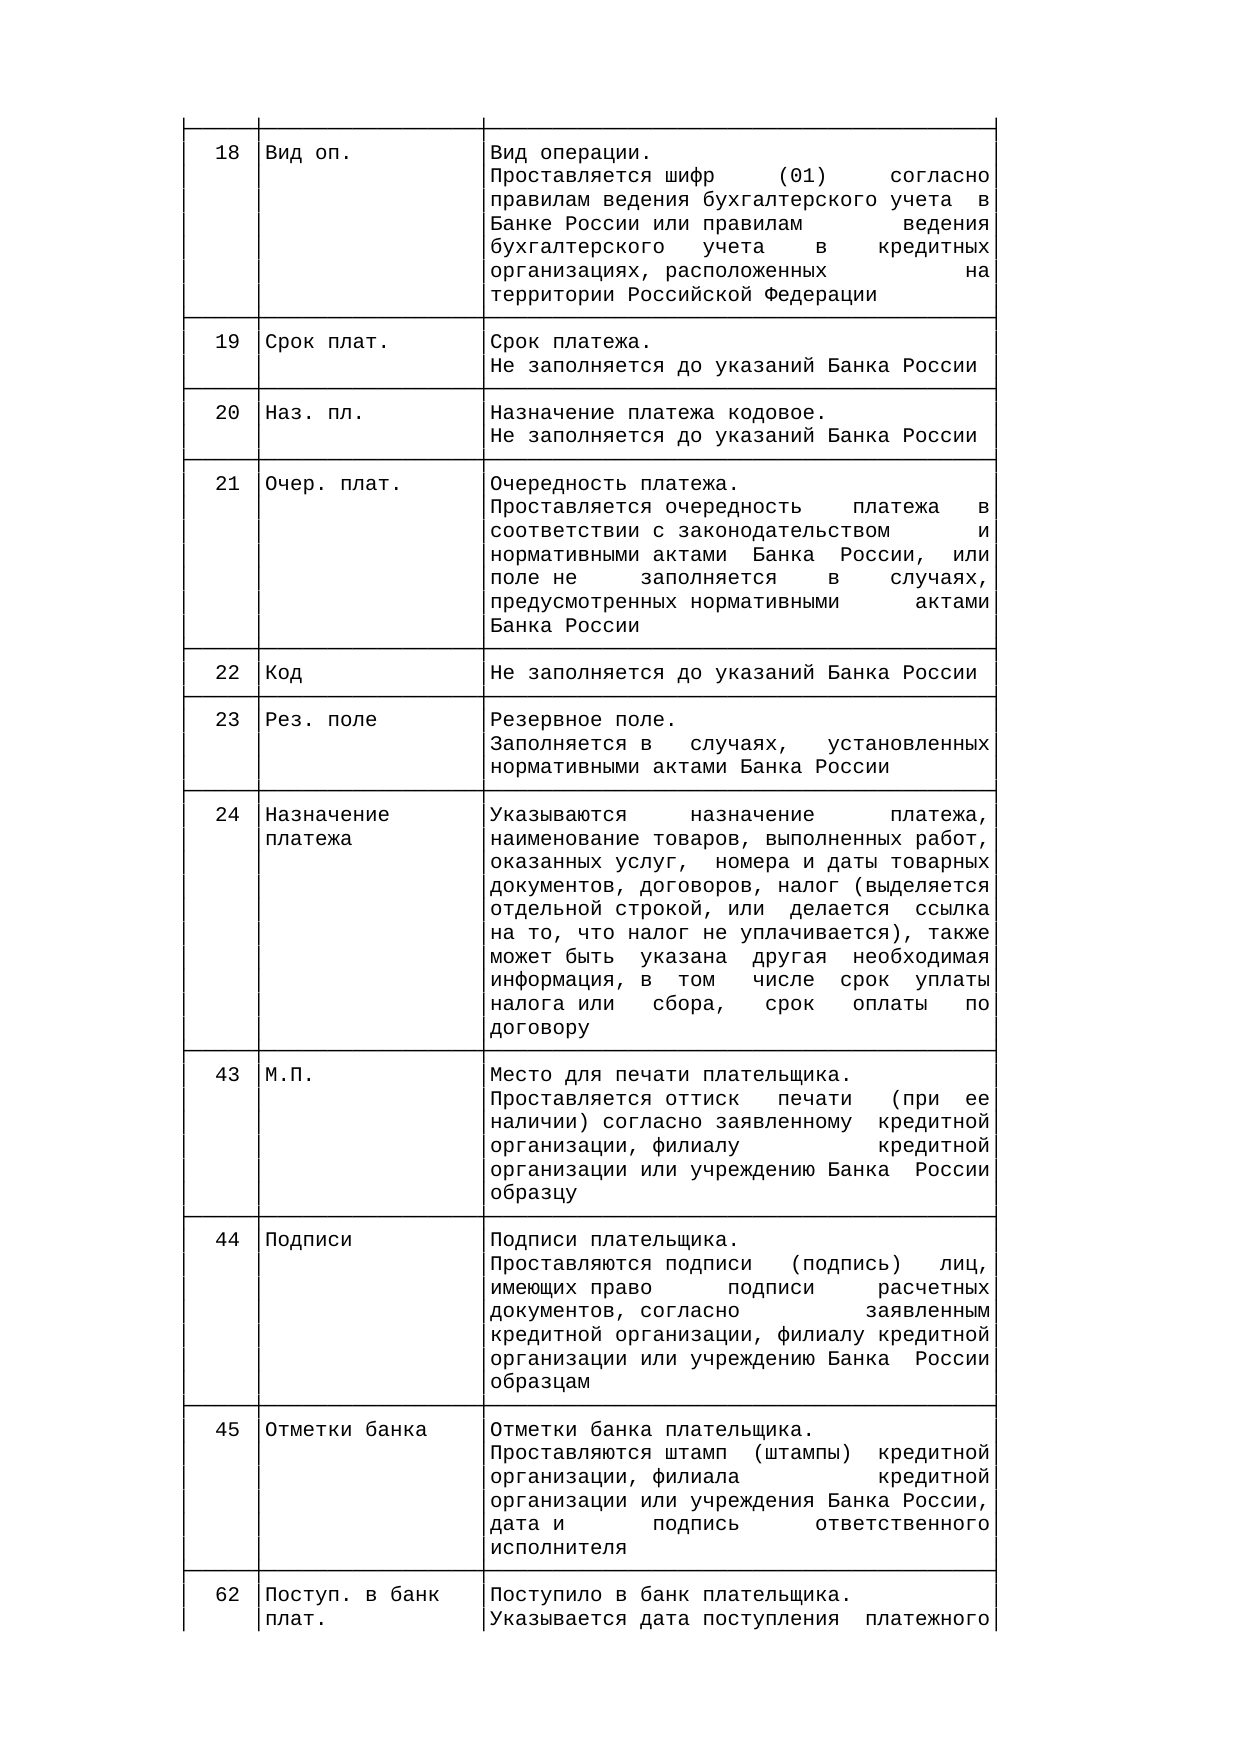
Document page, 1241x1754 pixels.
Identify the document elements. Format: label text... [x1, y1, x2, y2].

text │ │ │дата и подпись ответственного│ [177, 1513, 1152, 1537]
text │ │ │Проставляются штамп (штампы) кредитной│ [177, 1442, 1152, 1466]
text ├─────┼─────────────────┼────────────────────────────────────────┤ [177, 1040, 1152, 1064]
text │ │ │соответствии с законодательством и│ [177, 520, 1152, 544]
text │ │ │организации, филиала кредитной│ [259, 1466, 483, 1489]
text │ │ │образцам │ [177, 1371, 1152, 1395]
text │ │плат. │Указывается дата поступления платежного│ [997, 1608, 1152, 1631]
text │ │ │наличии) согласно заявленному кредитной│ [177, 1111, 1152, 1135]
text │ 24 │Назначение │Указываются назначение платежа,│ [484, 804, 996, 827]
text │ 45 │Отметки банка │Отметки банка плательщика. │ [997, 1419, 1152, 1442]
text │ │ │правилам ведения бухгалтерского учета в│ [177, 189, 1152, 213]
text │ │ │нормативными актами Банка России, или│ [259, 544, 483, 567]
text │ │ │организации, филиалу кредитной│ [184, 1135, 258, 1158]
text │ 20 │Наз. пл. │Назначение платежа кодовое. │ [484, 402, 996, 426]
text │ │ │нормативными актами Банка России, или│ [184, 544, 258, 567]
text │ │ │организации или учреждению Банка России│ [184, 1348, 258, 1371]
text │ │ │Проставляются подписи (подпись) лиц,│ [177, 1253, 1152, 1277]
text │ │ │может быть указана другая необходимая│ [997, 946, 1152, 969]
text │ │ │Заполняется в случаях, установленных│ [997, 733, 1152, 757]
text ├─────┼─────────────────┼────────────────────────────────────────┤ [177, 780, 1152, 804]
text │ │ │Банке России или правилам ведения│ [259, 213, 483, 236]
text │ │ │Заполняется в случаях, установленных│ [259, 733, 483, 757]
text │ │ │может быть указана другая необходимая│ [259, 946, 483, 969]
text │ │ │территории Российской Федерации │ [997, 284, 1152, 307]
text │ │ │Проставляется оттиск печати (при ее│ [997, 1088, 1152, 1111]
text │ │ │исполнителя │ [997, 1537, 1152, 1561]
text │ │ │имеющих право подписи расчетных│ [997, 1277, 1152, 1300]
text │ │ │Банка России │ [259, 615, 483, 638]
text │ │ │организации, филиалу кредитной│ [484, 1135, 996, 1158]
text │ │ │кредитной организации, филиалу кредитной│ [177, 1324, 1152, 1348]
text │ │ │документов, договоров, налог (выделяется│ [484, 875, 996, 898]
text │ │ │на то, что налог не уплачивается), также│ [177, 922, 1152, 946]
text │ 21 │Очер. плат. │Очередность платежа. │ [997, 473, 1152, 496]
text │ │ │Проставляется оттиск печати (при ее│ [259, 1088, 483, 1111]
text │ 45 │Отметки банка │Отметки банка плательщика. │ [484, 1419, 996, 1442]
text │ │ │Проставляется очередность платежа в│ [177, 496, 1152, 520]
text │ │ │договору │ [997, 1017, 1152, 1040]
text │ 45 │Отметки банка │Отметки банка плательщика. │ [184, 1419, 258, 1442]
text │ │ │информация, в том числе срок уплаты│ [177, 969, 1152, 993]
text │ 21 │Очер. плат. │Очередность платежа. │ [259, 473, 483, 496]
text │ │ │бухгалтерского учета в кредитных│ [177, 236, 1152, 260]
text ├─────┼─────────────────┼────────────────────────────────────────┤ [177, 1561, 1152, 1584]
text │ 44 │Подписи │Подписи плательщика. │ [177, 1229, 1152, 1253]
text │ 22 │Код │Не заполняется до указаний Банка России │ [177, 662, 1152, 686]
text │ 21 │Очер. плат. │Очередность платежа. │ [184, 473, 258, 496]
text │ │ │организации или учреждению Банка России│ [484, 1348, 996, 1371]
text │ │ │отдельной строкой, или делается ссылка│ [177, 898, 1152, 922]
text ├─────┼─────────────────┼────────────────────────────────────────┤ [259, 1206, 483, 1216]
text │ │ │организации, филиалу кредитной│ [259, 1135, 483, 1158]
text │ │ │организации, филиала кредитной│ [484, 1466, 996, 1489]
text ├─────┼─────────────────┼────────────────────────────────────────┤ [484, 1217, 996, 1229]
text │ │ │Проставляется оттиск печати (при ее│ [184, 1088, 258, 1111]
text ├─────┼─────────────────┼────────────────────────────────────────┤ [997, 1206, 1152, 1229]
text │ 24 │Назначение │Указываются назначение платежа,│ [184, 804, 258, 827]
text │ │ │может быть указана другая необходимая│ [184, 946, 258, 969]
text │ │ │организации или учреждению Банка России│ [177, 1158, 1152, 1182]
text │ │ │Банка России │ [997, 615, 1152, 638]
text │ │ │территории Российской Федерации │ [484, 284, 996, 307]
text │ 23 │Рез. поле │Резервное поле. │ [177, 709, 1152, 733]
text │ │ │Банке России или правилам ведения│ [997, 213, 1152, 236]
text │ 18 │Вид оп. │Вид операции. │ [259, 142, 483, 165]
text │ │ │организации, филиалу кредитной│ [997, 1135, 1152, 1158]
text ├─────┼─────────────────┼────────────────────────────────────────┤ [259, 1217, 483, 1229]
text │ │ │Заполняется в случаях, установленных│ [484, 733, 996, 757]
text │ │ │документов, договоров, налог (выделяется│ [259, 875, 483, 898]
text │ 18 │Вид оп. │Вид операции. │ [484, 142, 996, 165]
text │ │ │имеющих право подписи расчетных│ [184, 1277, 258, 1300]
text │ │ │нормативными актами Банка России │ [177, 757, 1152, 780]
text ├─────┼─────────────────┼────────────────────────────────────────┤ [997, 686, 1152, 709]
text │ │ │предусмотренных нормативными актами│ [177, 591, 1152, 615]
text ├─────┼─────────────────┼────────────────────────────────────────┤ [177, 449, 1152, 473]
text │ │ │Проставляется оттиск печати (при ее│ [484, 1088, 996, 1111]
text │ │ │исполнителя │ [184, 1537, 258, 1561]
text │ 24 │Назначение │Указываются назначение платежа,│ [997, 804, 1152, 827]
text │ 19 │Срок плат. │Срок платежа. │ [484, 331, 996, 354]
text │ │ │документов, договоров, налог (выделяется│ [997, 875, 1152, 898]
text │ │ │территории Российской Федерации │ [259, 284, 483, 307]
text │ 19 │Срок плат. │Срок платежа. │ [259, 331, 483, 354]
text │ │ │Не заполняется до указаний Банка России │ [177, 426, 1152, 449]
text │ │ │может быть указана другая необходимая│ [484, 946, 996, 969]
text │ │ │организации или учреждению Банка России│ [997, 1348, 1152, 1371]
text │ │ │исполнителя │ [484, 1537, 996, 1561]
text │ 20 │Наз. пл. │Назначение платежа кодовое. │ [997, 402, 1152, 426]
text ├─────┼─────────────────┼────────────────────────────────────────┤ [259, 697, 483, 709]
text │ │ │нормативными актами Банка России, или│ [997, 544, 1152, 567]
text ├─────┼─────────────────┼────────────────────────────────────────┤ [484, 686, 996, 696]
text │ │ │Проставляется шифр (01) согласно│ [177, 165, 1152, 189]
text ├─────┼─────────────────┼────────────────────────────────────────┤ [484, 697, 996, 709]
text │ │ │исполнителя │ [259, 1537, 483, 1561]
text │ 18 │Вид оп. │Вид операции. │ [997, 142, 1152, 165]
text ├─────┼─────────────────┼────────────────────────────────────────┤ [177, 638, 1152, 662]
text ├─────┼─────────────────┼────────────────────────────────────────┤ [177, 118, 1152, 142]
text │ │ │нормативными актами Банка России, или│ [484, 544, 996, 567]
text │ │плат. │Указывается дата поступления платежного│ [259, 1608, 483, 1631]
text │ 19 │Срок плат. │Срок платежа. │ [997, 331, 1152, 354]
text │ 62 │Поступ. в банк │Поступило в банк плательщика. │ [177, 1584, 1152, 1608]
text │ │ │налога или сбора, срок оплаты по│ [177, 993, 1152, 1017]
text │ │ │договору │ [484, 1017, 996, 1040]
text │ │ │образцу │ [177, 1182, 1152, 1206]
text │ 20 │Наз. пл. │Назначение платежа кодовое. │ [259, 402, 483, 426]
text │ │ │договору │ [184, 1017, 258, 1040]
text │ 19 │Срок плат. │Срок платежа. │ [184, 331, 258, 354]
text │ │ │Заполняется в случаях, установленных│ [184, 733, 258, 757]
text │ 18 │Вид оп. │Вид операции. │ [184, 142, 258, 165]
text │ │ │Банке России или правилам ведения│ [484, 213, 996, 236]
text │ │плат. │Указывается дата поступления платежного│ [184, 1608, 258, 1631]
text │ │плат. │Указывается дата поступления платежного│ [484, 1608, 996, 1631]
text │ 24 │Назначение │Указываются назначение платежа,│ [259, 804, 483, 827]
text │ │ │имеющих право подписи расчетных│ [259, 1277, 483, 1300]
text │ │ │организации, филиала кредитной│ [184, 1466, 258, 1489]
text │ 45 │Отметки банка │Отметки банка плательщика. │ [259, 1419, 483, 1442]
text │ │ │Банка России │ [184, 615, 258, 638]
text │ │ │имеющих право подписи расчетных│ [484, 1277, 996, 1300]
text ├─────┼─────────────────┼────────────────────────────────────────┤ [177, 378, 1152, 402]
text │ │ │организации, филиала кредитной│ [997, 1466, 1152, 1489]
text │ │ │документов, договоров, налог (выделяется│ [184, 875, 258, 898]
text │ │ │территории Российской Федерации │ [184, 284, 258, 307]
text ├─────┼─────────────────┼────────────────────────────────────────┤ [177, 307, 1152, 331]
text │ 21 │Очер. плат. │Очередность платежа. │ [484, 473, 996, 496]
text ├─────┼─────────────────┼────────────────────────────────────────┤ [177, 1395, 1152, 1419]
text │ 43 │М.П. │Место для печати плательщика. │ [177, 1064, 1152, 1088]
text │ │ │Банка России │ [484, 615, 996, 638]
text │ │ │организации или учреждению Банка России│ [259, 1348, 483, 1371]
text │ │ │Не заполняется до указаний Банка России │ [177, 354, 1152, 378]
text │ │ │организациях, расположенных на│ [177, 260, 1152, 284]
text ├─────┼─────────────────┼────────────────────────────────────────┤ [484, 1206, 996, 1216]
text │ │ │оказанных услуг, номера и даты товарных│ [177, 851, 1152, 875]
text │ │платежа │наименование товаров, выполненных работ,│ [177, 827, 1152, 851]
text │ │ │организации или учреждения Банка России,│ [177, 1489, 1152, 1513]
text │ 20 │Наз. пл. │Назначение платежа кодовое. │ [184, 402, 258, 426]
text │ │ │документов, согласно заявленным│ [177, 1300, 1152, 1324]
text │ │ │Банке России или правилам ведения│ [184, 213, 258, 236]
text ├─────┼─────────────────┼────────────────────────────────────────┤ [259, 686, 483, 696]
text │ │ │договору │ [259, 1017, 483, 1040]
text │ │ │поле не заполняется в случаях,│ [177, 567, 1152, 591]
